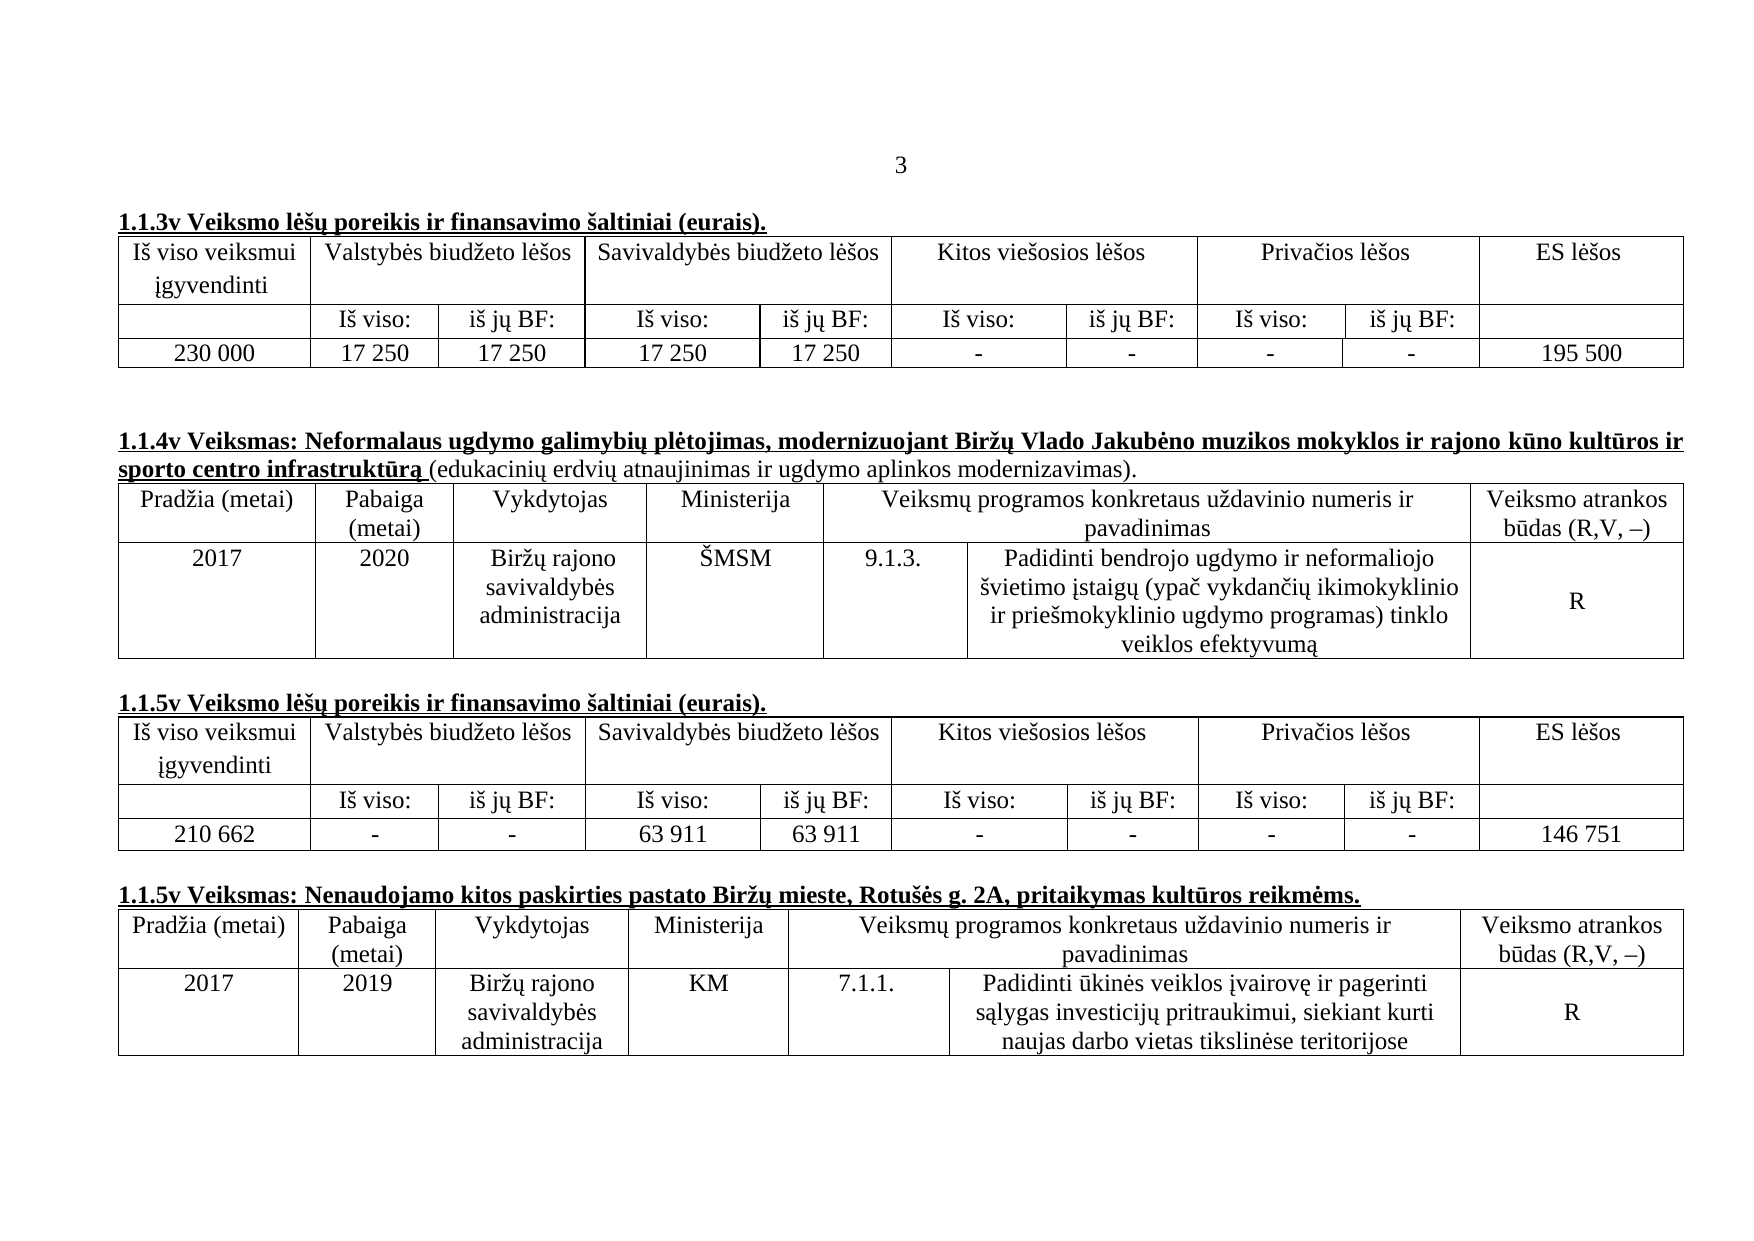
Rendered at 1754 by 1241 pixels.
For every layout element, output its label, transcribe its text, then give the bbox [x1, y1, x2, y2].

table_header Iš viso veiksmui įgyvendinti [119, 718, 310, 784]
table_cell R [1471, 543, 1683, 658]
table_cell Iš viso: [1198, 305, 1345, 337]
table_cell - [892, 339, 1066, 367]
text 1.1.5v Veiksmas: Nenaudojamo kitos paskirties pastato Biržų mieste, Rotušės g. 2A, pritaikymas kultūros reikmėms. [118, 880, 1683, 909]
table_header Vykdytojas [436, 910, 628, 967]
table_header Veiksmų programos konkretaus uždavinio numeris ir pavadinimas [824, 484, 1470, 542]
table_header Veiksmų programos konkretaus uždavinio numeris ir pavadinimas [789, 910, 1460, 967]
table_cell - [439, 819, 585, 850]
table_cell Padidinti ūkinės veiklos įvairovę ir pagerinti sąlygas investicijų pritraukimui, siekiant kurti naujas darbo vietas tikslinėse teritorijose [950, 969, 1460, 1055]
table_cell [119, 305, 310, 337]
table_header Veiksmo atrankos būdas (R,V, –) [1461, 910, 1683, 967]
table_cell - [1068, 819, 1198, 850]
table_header Valstybės biudžeto lėšos [311, 237, 584, 303]
table_cell Iš viso: [1199, 785, 1344, 818]
table_cell 7.1.1. [789, 969, 949, 1055]
table_header ES lėšos [1480, 718, 1683, 784]
table_cell 17 250 [311, 339, 438, 367]
table_cell [1480, 305, 1683, 337]
table_cell 63 911 [761, 819, 891, 850]
table_cell 63 911 [586, 819, 760, 850]
table_cell iš jų BF: [1068, 785, 1198, 818]
table_cell iš jų BF: [761, 305, 891, 337]
table_cell Padidinti bendrojo ugdymo ir neformaliojo švietimo įstaigų (ypač vykdančių ikimokyklinio ir priešmokyklinio ugdymo programas) tinklo veiklos efektyvumą [968, 543, 1470, 658]
table_header Kitos viešosios lėšos [892, 718, 1198, 784]
table_header Savivaldybės biudžeto lėšos [586, 237, 891, 303]
table_cell [1480, 785, 1683, 818]
table_cell Iš viso: [892, 305, 1066, 337]
table_cell KM [629, 969, 788, 1055]
table_header Ministerija [647, 484, 823, 542]
table_cell 2019 [299, 969, 435, 1055]
table_header Veiksmo atrankos būdas (R,V, –) [1471, 484, 1683, 542]
table_header Pabaiga (metai) [299, 910, 435, 967]
table_cell - [1198, 339, 1342, 367]
table_cell 17 250 [761, 339, 891, 367]
table_cell 2017 [119, 543, 315, 658]
table_header Pradžia (metai) [119, 484, 315, 542]
text sporto centro infrastruktūrą (edukacinių erdvių atnaujinimas ir ugdymo aplinkos modernizavimas). [118, 452, 1683, 483]
text 1.1.4v Veiksmas: Neformalaus ugdymo galimybių plėtojimas, modernizuojant Biržų Vlado Jakubėno muzikos mokyklos ir rajono kūno kultūros ir [118, 426, 1683, 451]
text 1.1.5v Veiksmo lėšų poreikis ir finansavimo šaltiniai (eurais). [118, 688, 1683, 716]
table_cell Iš viso: [892, 785, 1067, 818]
table_cell iš jų BF: [1345, 785, 1479, 818]
table_cell 230 000 [119, 339, 310, 367]
text 1.1.3v Veiksmo lėšų poreikis ir finansavimo šaltiniai (eurais). [118, 207, 1683, 236]
table_cell 2017 [119, 969, 298, 1055]
table_header Pradžia (metai) [119, 910, 298, 967]
table_header Vykdytojas [454, 484, 646, 542]
table_cell - [1199, 819, 1344, 850]
table_cell Iš viso: [311, 305, 438, 337]
table_cell 17 250 [439, 339, 584, 367]
table_cell iš jų BF: [439, 785, 585, 818]
table_header Pabaiga (metai) [316, 484, 453, 542]
table_cell [119, 785, 310, 818]
table_cell iš jų BF: [761, 785, 891, 818]
table_cell 146 751 [1480, 819, 1683, 850]
table_cell - [1067, 339, 1197, 367]
table_cell Iš viso: [586, 785, 760, 818]
table_cell Iš viso: [311, 785, 438, 818]
table_header Savivaldybės biudžeto lėšos [586, 718, 891, 784]
table_cell 9.1.3. [824, 543, 967, 658]
table_header Valstybės biudžeto lėšos [311, 718, 585, 784]
table_cell - [311, 819, 438, 850]
table_cell ŠMSM [647, 543, 823, 658]
table_cell - [1345, 819, 1479, 850]
table_header Privačios lėšos [1198, 237, 1479, 303]
table_cell Biržų rajono savivaldybės administracija [454, 543, 646, 658]
table_cell R [1461, 969, 1683, 1055]
table_header Kitos viešosios lėšos [892, 237, 1197, 303]
table_cell Biržų rajono savivaldybės administracija [436, 969, 628, 1055]
table_cell Iš viso: [586, 305, 759, 337]
table_cell iš jų BF: [1067, 305, 1197, 337]
table_cell iš jų BF: [439, 305, 584, 337]
table_cell iš jų BF: [1346, 305, 1479, 337]
table_header Ministerija [629, 910, 788, 967]
table_cell 2020 [316, 543, 453, 658]
table_cell - [1343, 339, 1479, 367]
table_cell - [892, 819, 1067, 850]
table_header Iš viso veiksmui įgyvendinti [119, 237, 310, 303]
table_cell 210 662 [119, 819, 310, 850]
table_cell 195 500 [1480, 339, 1683, 367]
table_header Privačios lėšos [1199, 718, 1479, 784]
table_header ES lėšos [1480, 237, 1683, 303]
table_cell 17 250 [586, 339, 759, 367]
